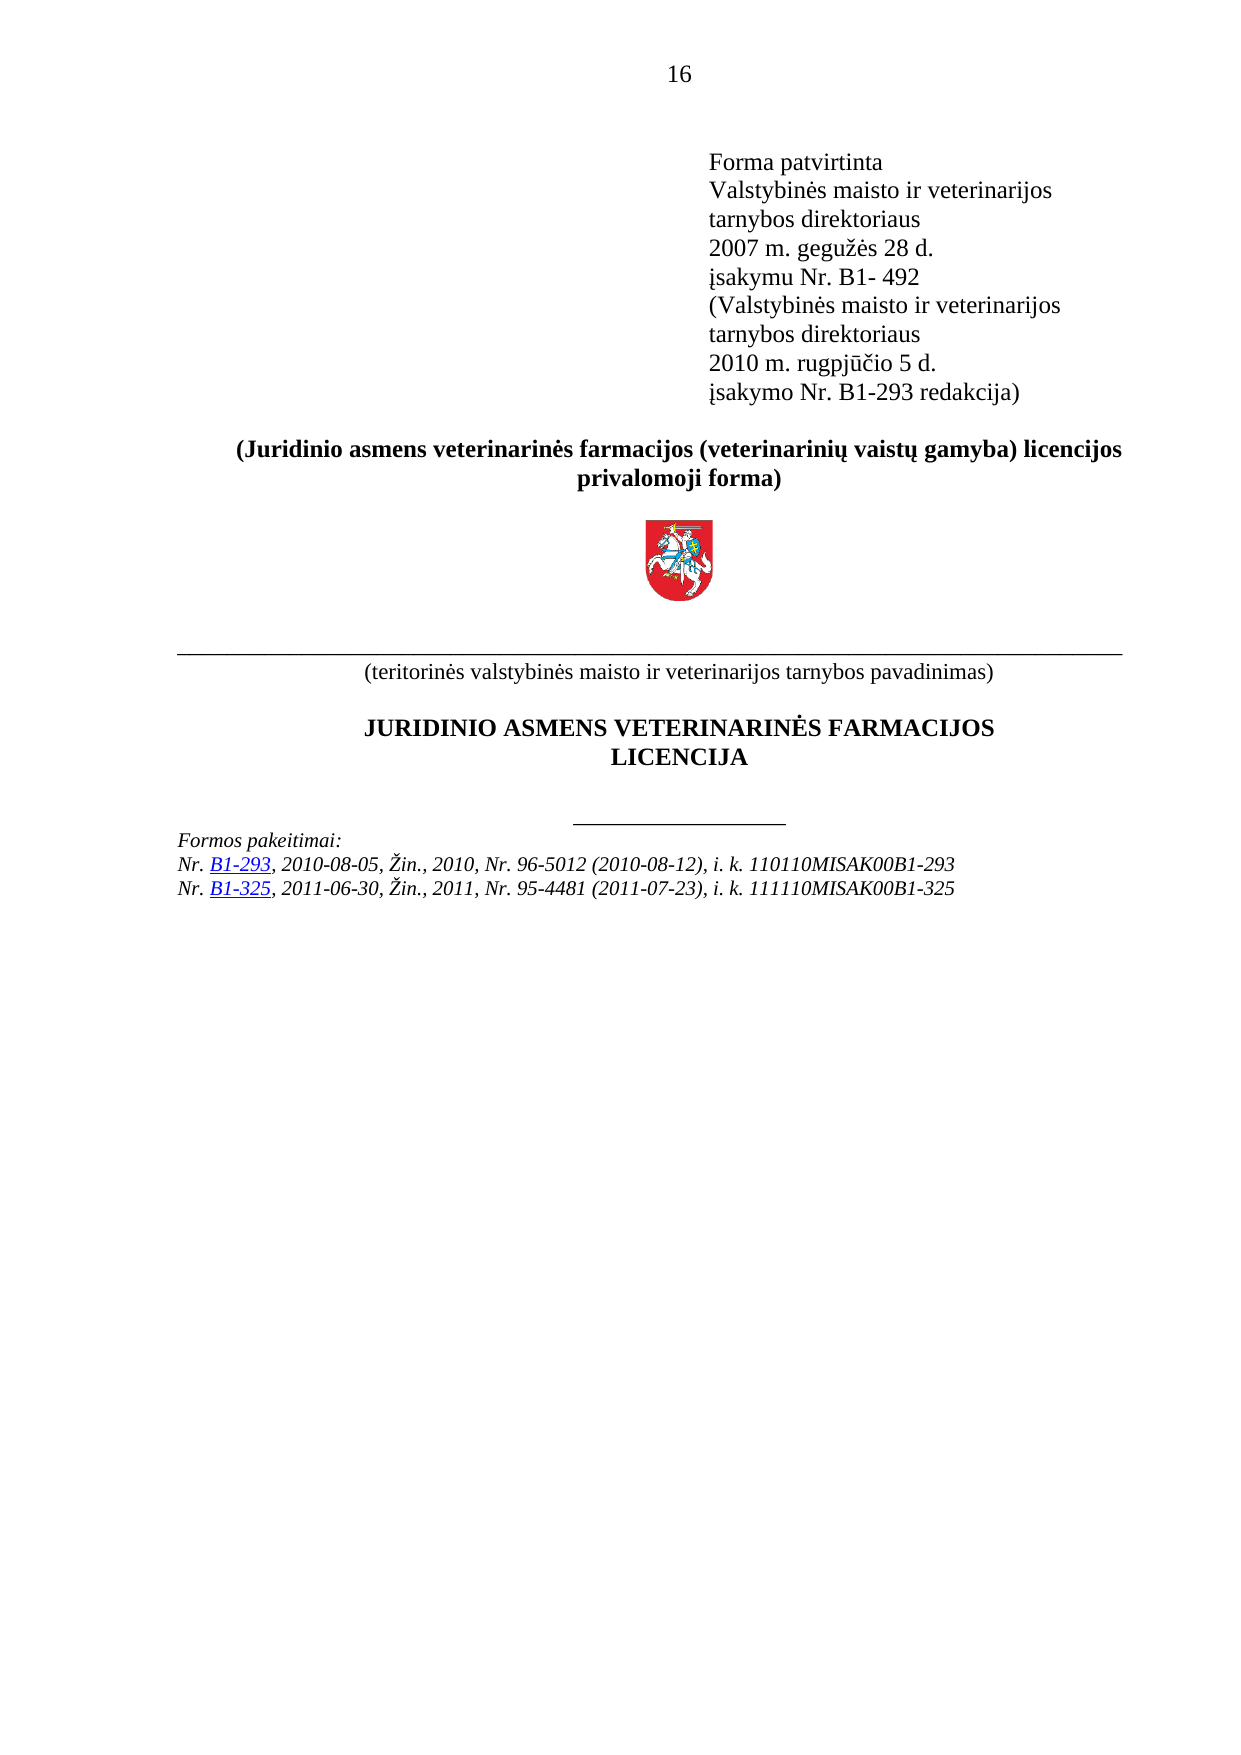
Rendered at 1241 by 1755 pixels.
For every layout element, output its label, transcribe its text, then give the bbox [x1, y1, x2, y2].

text _________________ [177, 799, 1181, 828]
text tarnybos direktoriaus [177, 319, 1181, 348]
text 2010 m. rugpjūčio 5 d. [177, 348, 1181, 377]
text LICENCIJA [177, 742, 1181, 770]
text (Juridinio asmens veterinarinės farmacijos (veterinarinių vaistų gamyba) licencijos privalomoji forma) [177, 434, 1181, 492]
text tarnybos direktoriaus [177, 204, 1181, 233]
text Formos pakeitimai: [177, 828, 1181, 852]
text 2007 m. gegužės 28 d. [177, 233, 1181, 262]
text įsakymu Nr. B1- 492 [177, 262, 1181, 291]
text Nr. B1-325, 2011-06-30, Žin., 2011, Nr. 95-4481 (2011-07-23), i. k. 111110MISAK00B1-325 [177, 876, 1181, 900]
text (Valstybinės maisto ir veterinarijos [177, 291, 1181, 319]
text Forma patvirtinta [177, 147, 1181, 176]
text (teritorinės valstybinės maisto ir veterinarijos tarnybos pavadinimas) [177, 658, 1181, 684]
text Valstybinės maisto ir veterinarijos [177, 176, 1181, 204]
text JURIDINIO ASMENS VETERINARINĖS FARMACIJOS [177, 713, 1181, 742]
text įsakymo Nr. B1-293 redakcija) [177, 377, 1181, 406]
text Nr. B1-293, 2010-08-05, Žin., 2010, Nr. 96-5012 (2010-08-12), i. k. 110110MISAK00B1-293 [177, 852, 1181, 876]
